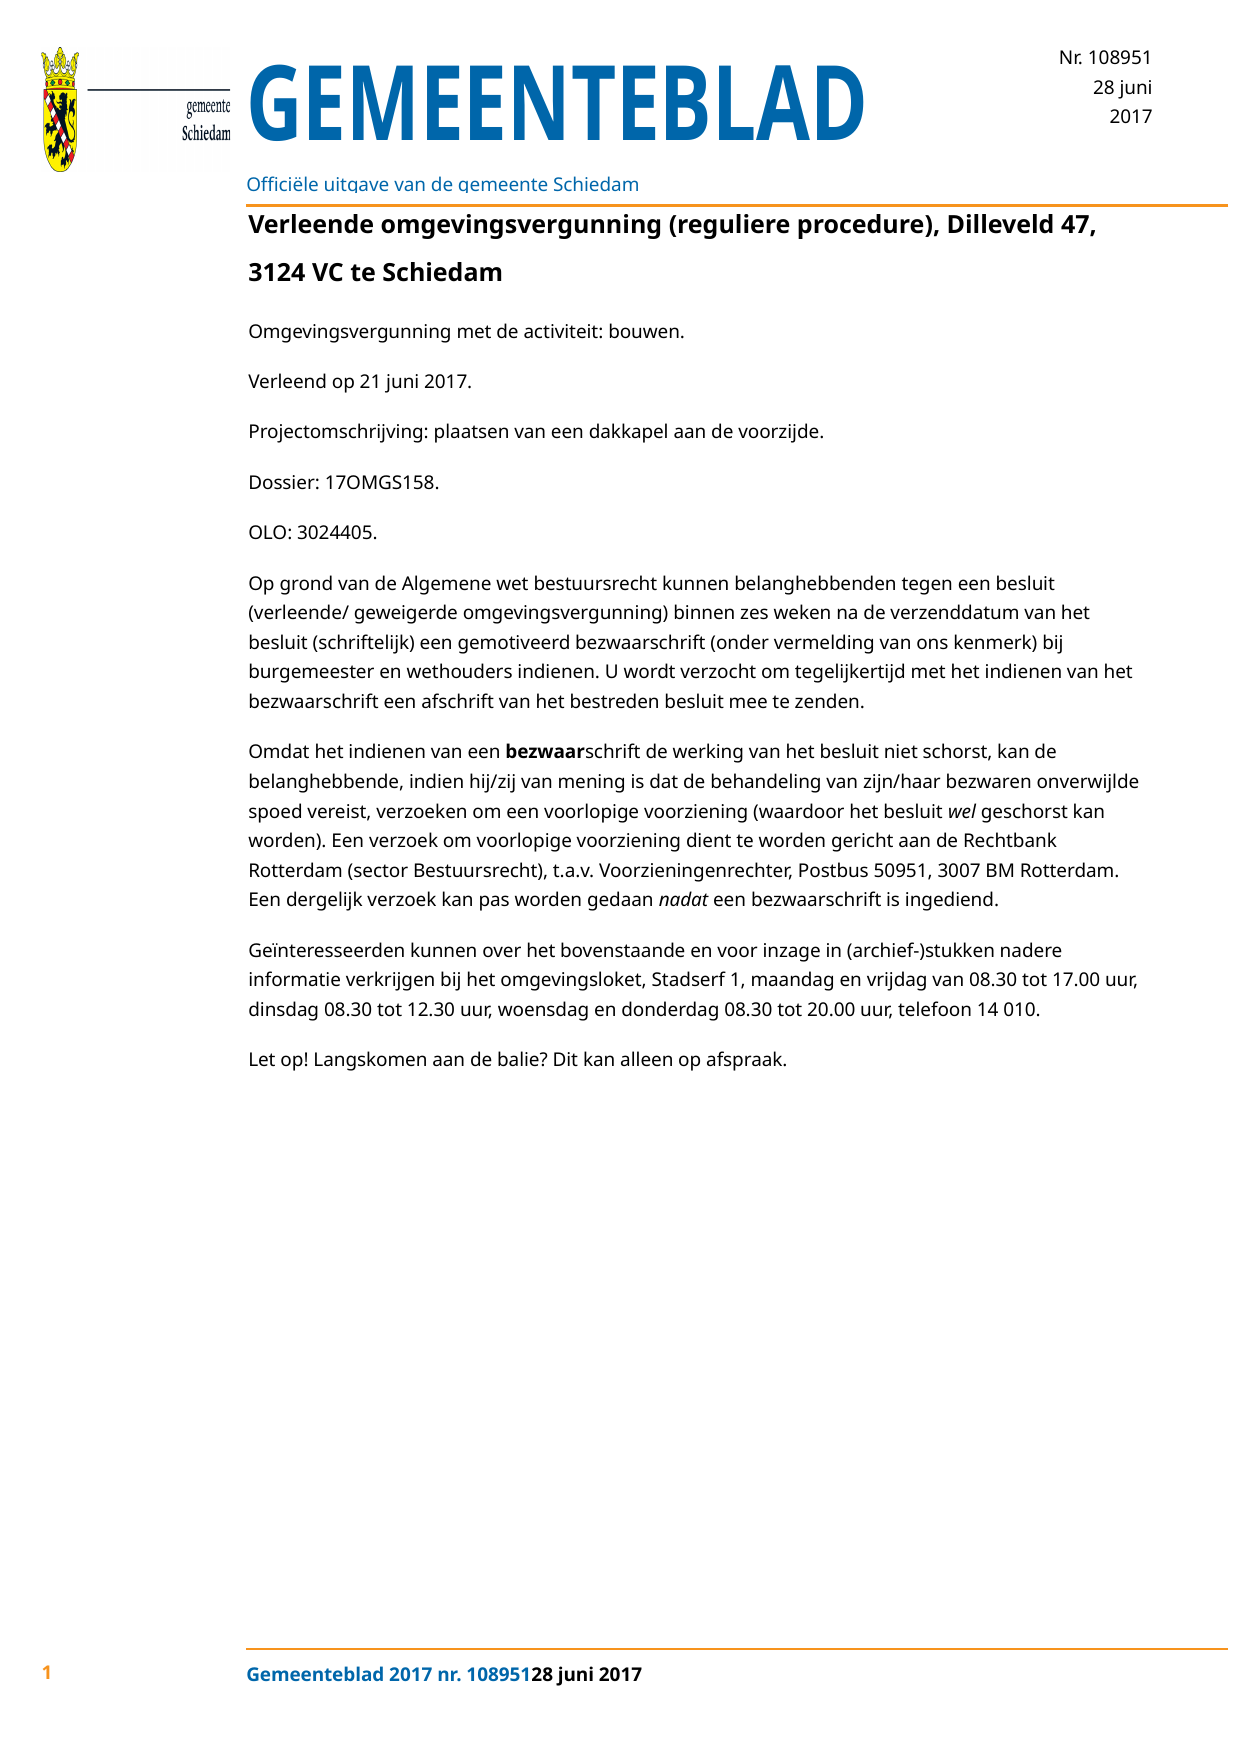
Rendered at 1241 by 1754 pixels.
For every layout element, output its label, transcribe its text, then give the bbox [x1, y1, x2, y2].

text Let op! Langskomen aan de balie? Dit kan alleen op afspraak. [248, 1047, 1152, 1072]
text Geïnteresseerden kunnen over het bovenstaande en voor inzage in (archief-)stukken nadere informatie verkrijgen bij het omgevingsloket, Stadserf 1, maandag en vrijdag van 08.30 tot 17.00 uur, dinsdag 08.30 tot 12.30 uur, woensdag en donderdag 08.30 tot 20.00 uur, telefoon 14 010. [248, 937, 1152, 1022]
text Omdat het indienen van een bezwaarschrift de werking van het besluit niet schorst, kan de belanghebbende, indien hij/zij van mening is dat de behandeling van zijn/haar bezwaren onverwijlde spoed vereist, verzoeken om een voorlopige voorziening (waardoor het besluit wel geschorst kan worden). Een verzoek om voorlopige voorziening dient te worden gericht aan de Rechtbank Rotterdam (sector Bestuursrecht), t.a.v. Voorzieningenrechter, Postbus 50951, 3007 BM Rotterdam. Een dergelijk verzoek kan pas worden gedaan nadat een bezwaarschrift is ingediend. [248, 739, 1152, 912]
text Verleende omgevingsvergunning (reguliere procedure), Dilleveld 47, 3124 VC te Schiedam [248, 207, 1152, 288]
text Op grond van de Algemene wet bestuursrecht kunnen belanghebbenden tegen een besluit (verleende/ geweigerde omgevingsvergunning) binnen zes weken na de verzenddatum van het besluit (schriftelijk) een gemotiveerd bezwaarschrift (onder vermelding van ons kenmerk) bij burgemeester en wethouders indienen. U wordt verzocht om tegelijkertijd met het indienen van het bezwaarschrift een afschrift van het bestreden besluit mee te zenden. [248, 570, 1152, 714]
text Omgevingsvergunning met de activiteit: bouwen. [248, 318, 1152, 344]
text OLO: 3024405. [248, 519, 1152, 545]
text Projectomschrijving: plaatsen van een dakkapel aan de voorzijde. [248, 419, 1152, 444]
text Dossier: 17OMGS158. [248, 469, 1152, 495]
text Verleend op 21 juni 2017. [248, 368, 1152, 394]
picture [41, 47, 231, 172]
